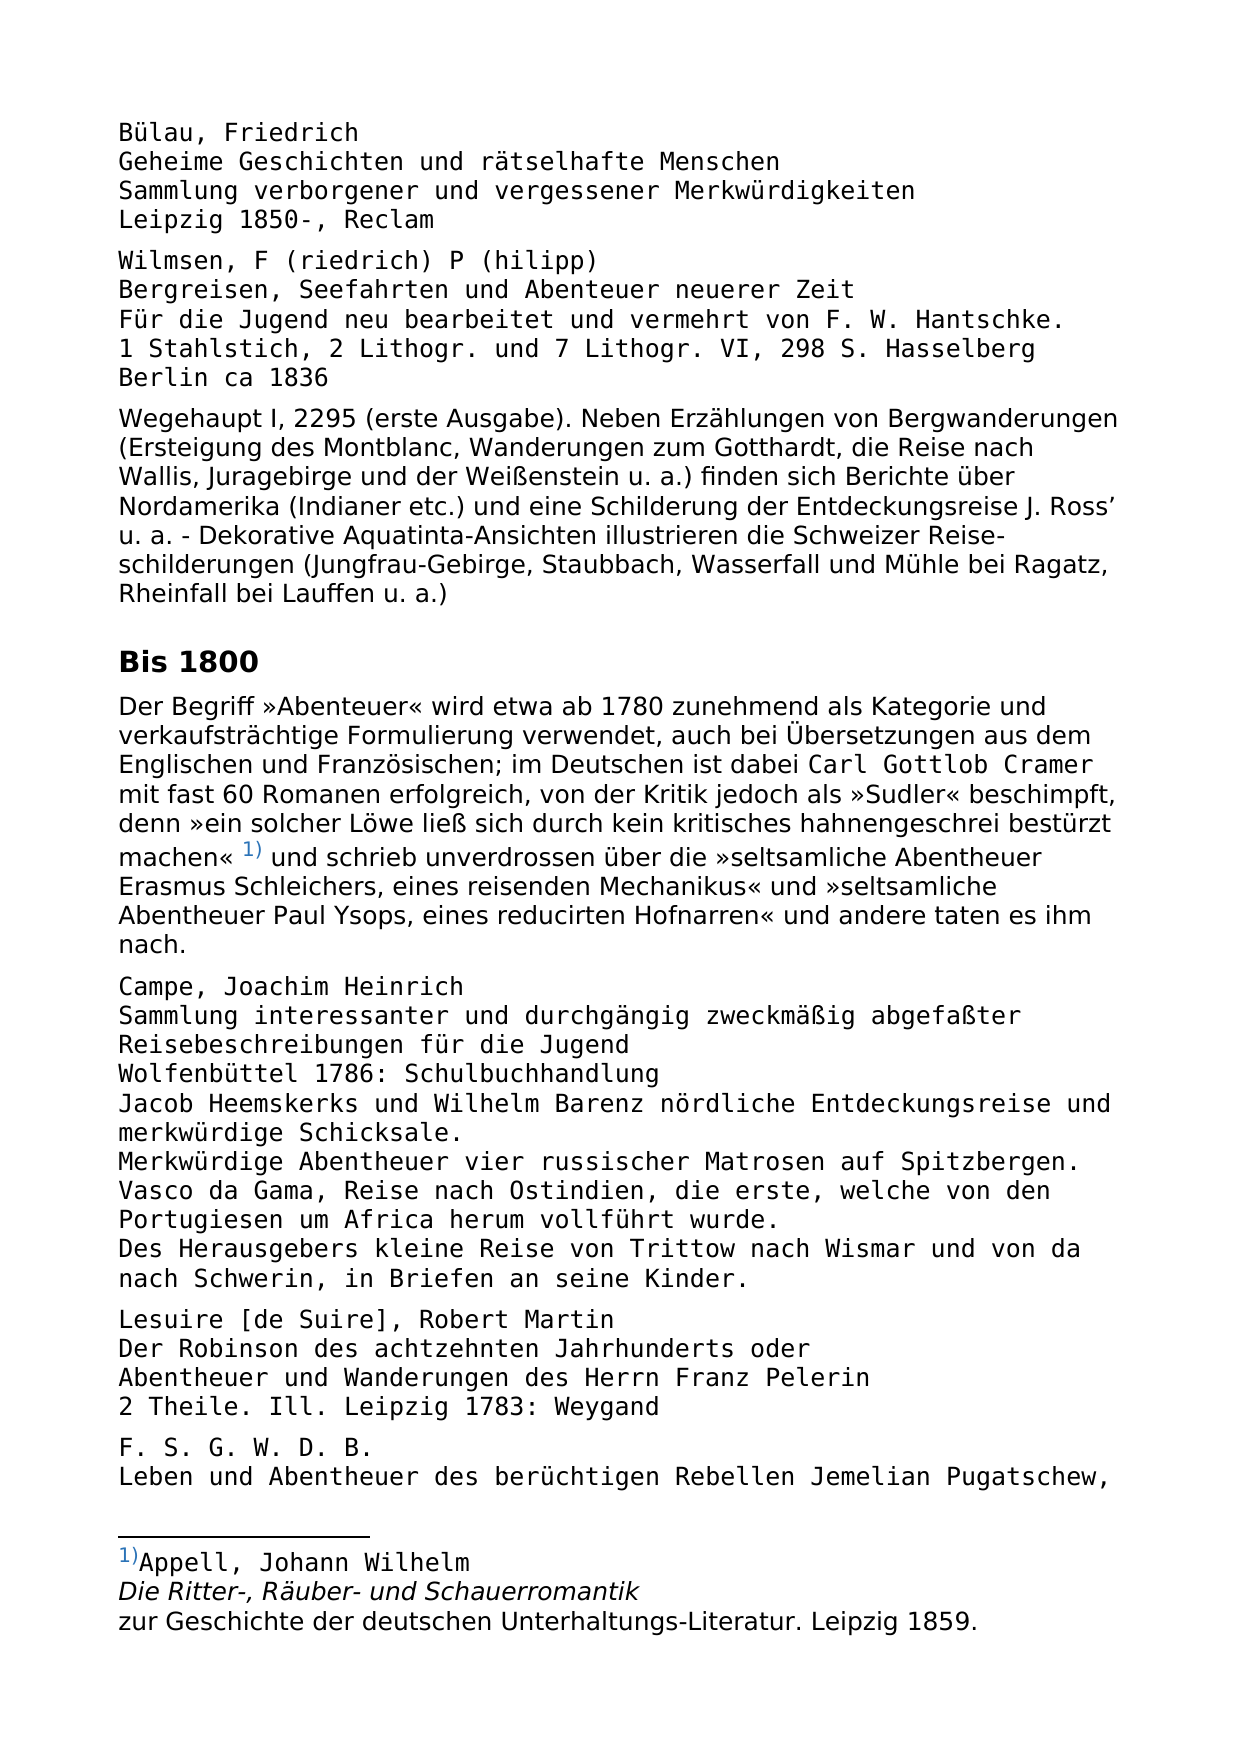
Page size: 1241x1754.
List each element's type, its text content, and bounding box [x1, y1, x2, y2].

subtitle Bis 1800 [118, 646, 1122, 680]
text F. S. G. W. D. B. Leben und Abentheuer des berüchtigen Rebellen Jemelian Pugatschew, [118, 1433, 1122, 1521]
text Campe, Joachim Heinrich Sammlung interessanter und durchgängig zweckmäßig abgefaßter Reisebeschreibungen für die Jugend Wolfenbüttel 1786: Schulbuchhandlung Jacob Heemskerks und Wilhelm Barenz nördliche Entdeckungsreise und merkwürdige Schicksale. Merkwürdige Abentheuer vier russischer Matrosen auf Spitzbergen. Vasco da Gama, Reise nach Ostindien, die erste, welche von den Portugiesen um Africa herum vollführt wurde. Des Herausgebers kleine Reise von Trittow nach Wismar und von da nach Schwerin, in Briefen an seine Kinder. [118, 972, 1122, 1293]
text Bülau, Friedrich Geheime Geschichten und rätselhafte Menschen Sammlung verborgener und vergessener Merkwürdigkeiten Leipzig 1850-, Reclam [118, 118, 1122, 235]
text Der Begriff »Abenteuer« wird etwa ab 1780 zunehmend als Kategorie und verkaufsträchtige Formulierung verwendet, auch bei Übersetzungen aus dem Englischen und Französischen; im Deutschen ist dabei Carl Gottlob Cramer mit fast 60 Romanen erfolgreich, von der Kritik jedoch als »Sudler« beschimpft, denn »ein solcher Löwe ließ sich durch kein kritisches hahnengeschrei bestürzt machen« und schrieb unverdrossen über die »seltsamliche Abentheuer Erasmus Schleichers, eines reisenden Mechanikus« und »seltsamliche Abentheuer Paul Ysops, eines reducirten Hofnarren« und andere taten es ihm nach. [118, 692, 1122, 960]
text Wegehaupt I, 2295 (erste Ausgabe). Neben Erzählungen von Bergwander­ungen (Ersteigung des Montblanc, Wanderungen zum Gotthardt, die Reise nach Wallis, Juragebirge und der Weißenstein u. a.) finden sich Berichte über Nordamerika (Indianer etc.) und eine Schilderung der Entdeckungsreise J. Ross’ u. a. - Dekorative Aquatinta-Ansichten illustrieren die Schweizer Reise­schilderungen (Jungfrau-Gebirge, Staubbach, Wasserfall und Mühle bei Ragatz, Rheinfall bei Lauffen u. a.) [118, 404, 1122, 608]
text Lesuire [de Suire], Robert Martin Der Robinson des achtzehnten Jahrhunderts oder Abentheuer und Wanderungen des Herrn Franz Pelerin 2 Theile. Ill. Leipzig 1783: Weygand [118, 1305, 1122, 1421]
text Wilmsen, F (riedrich) P (hilipp) Bergreisen, Seefahrten und Abenteuer neuerer Zeit Für die Jugend neu bearbeitet und vermehrt von F. W. Hantschke. 1 Stahlstich, 2 Lithogr. und 7 Lithogr. VI, 298 S. Hasselberg Berlin ca 1836 [118, 247, 1122, 392]
text Appell, Johann Wilhelm Die Ritter-, Räuber- und Schauerromantik zur Geschichte der deutschen Unterhaltungs-Literatur. Leipzig 1859. [118, 1543, 1122, 1636]
